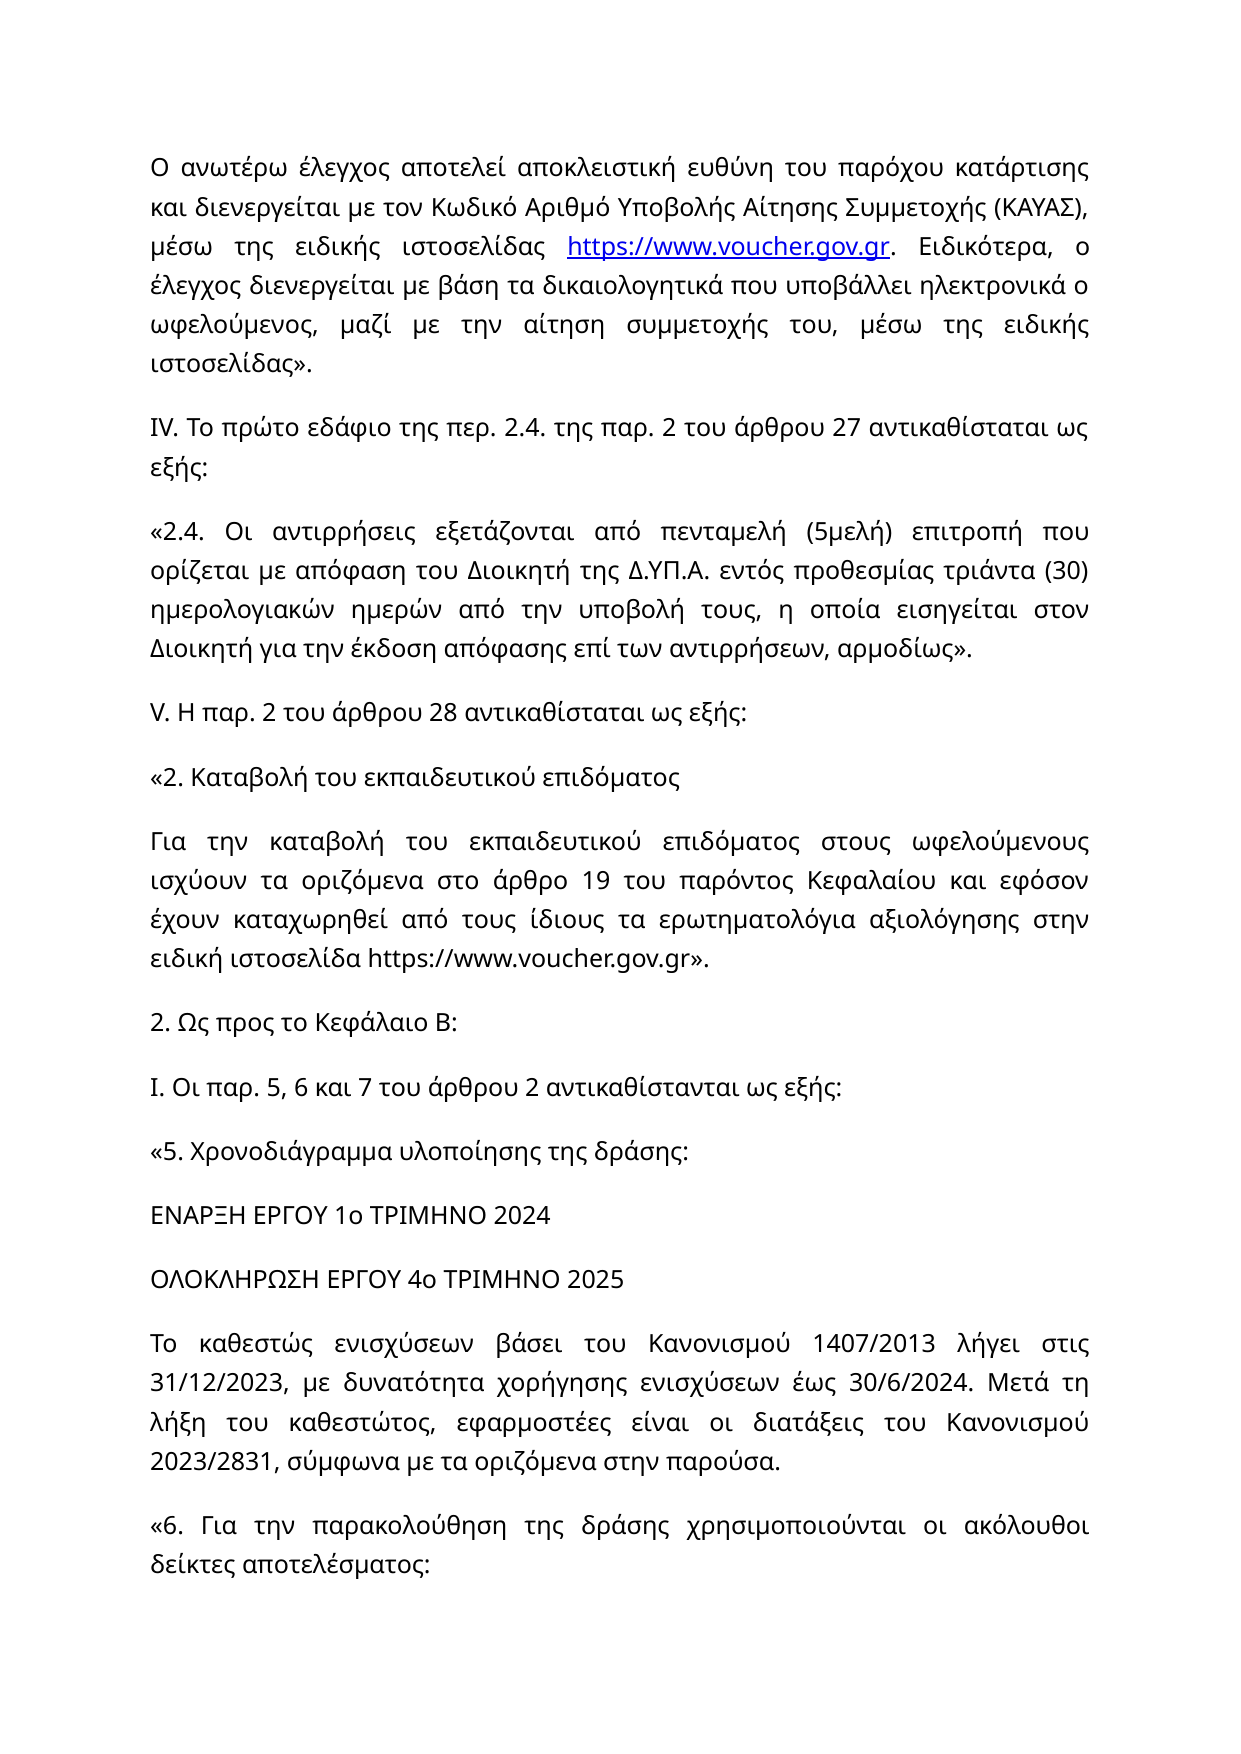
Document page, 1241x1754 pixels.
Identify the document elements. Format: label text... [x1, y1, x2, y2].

text «5. Χρονοδιάγραμμα υλοποίησης της δράσης: [150, 1133, 1090, 1167]
text Ο ανωτέρω έλεγχος αποτελεί αποκλειστική ευθύνη του παρόχου κατάρτισης και διενεργείται με τον Κωδικό Αριθμό Υποβολής Αίτησης Συμμετοχής (ΚΑΥΑΣ), μέσω της ειδικής ιστοσελίδας https://www.voucher.gov.gr. Ειδικότερα, ο έλεγχος διενεργείται με βάση τα δικαιολογητικά που υποβάλλει ηλεκτρονικά ο ωφελούμενος, μαζί με την αίτηση συμμετοχής του, μέσω της ειδικής ιστοσελίδας». [150, 150, 1090, 380]
text V. Η παρ. 2 του άρθρου 28 αντικαθίσταται ως εξής: [150, 695, 1090, 729]
text ΕΝΑΡΞΗ ΕΡΓΟΥ 1o ΤΡΙΜΗΝΟ 2024 [150, 1197, 1090, 1232]
text 2. Ως προς το Κεφάλαιο Β: [150, 1005, 1090, 1039]
text «2.4. Οι αντιρρήσεις εξετάζονται από πενταμελή (5μελή) επιτροπή που ορίζεται με απόφαση του Διοικητή της Δ.ΥΠ.Α. εντός προθεσμίας τριάντα (30) ημερολογιακών ημερών από την υποβολή τους, η οποία εισηγείται στον Διοικητή για την έκδοση απόφασης επί των αντιρρήσεων, αρμοδίως». [150, 513, 1090, 665]
text Ι. Οι παρ. 5, 6 και 7 του άρθρου 2 αντικαθίστανται ως εξής: [150, 1069, 1090, 1103]
text «2. Καταβολή του εκπαιδευτικού επιδόματος [150, 759, 1090, 793]
text Το καθεστώς ενισχύσεων βάσει του Κανονισμού 1407/2013 λήγει στις 31/12/2023, με δυνατότητα χορήγησης ενισχύσεων έως 30/6/2024. Μετά τη λήξη του καθεστώτος, εφαρμοστέες είναι οι διατάξεις του Κανονισμού 2023/2831, σύμφωνα με τα οριζόμενα στην παρούσα. [150, 1326, 1090, 1477]
text «6. Για την παρακολούθηση της δράσης χρησιμοποιούνται οι ακόλουθοι δείκτες αποτελέσματος: [150, 1507, 1090, 1581]
text ΙV. Το πρώτο εδάφιο της περ. 2.4. της παρ. 2 του άρθρου 27 αντικαθίσταται ως εξής: [150, 410, 1090, 483]
text Για την καταβολή του εκπαιδευτικού επιδόματος στους ωφελούμενους ισχύουν τα οριζόμενα στο άρθρο 19 του παρόντος Κεφαλαίου και εφόσον έχουν καταχωρηθεί από τους ίδιους τα ερωτηματολόγια αξιολόγησης στην ειδική ιστοσελίδα https://www.voucher.gov.gr». [150, 823, 1090, 975]
text ΟΛΟΚΛΗΡΩΣΗ ΕΡΓΟΥ 4ο ΤΡΙΜΗΝΟ 2025 [150, 1262, 1090, 1296]
